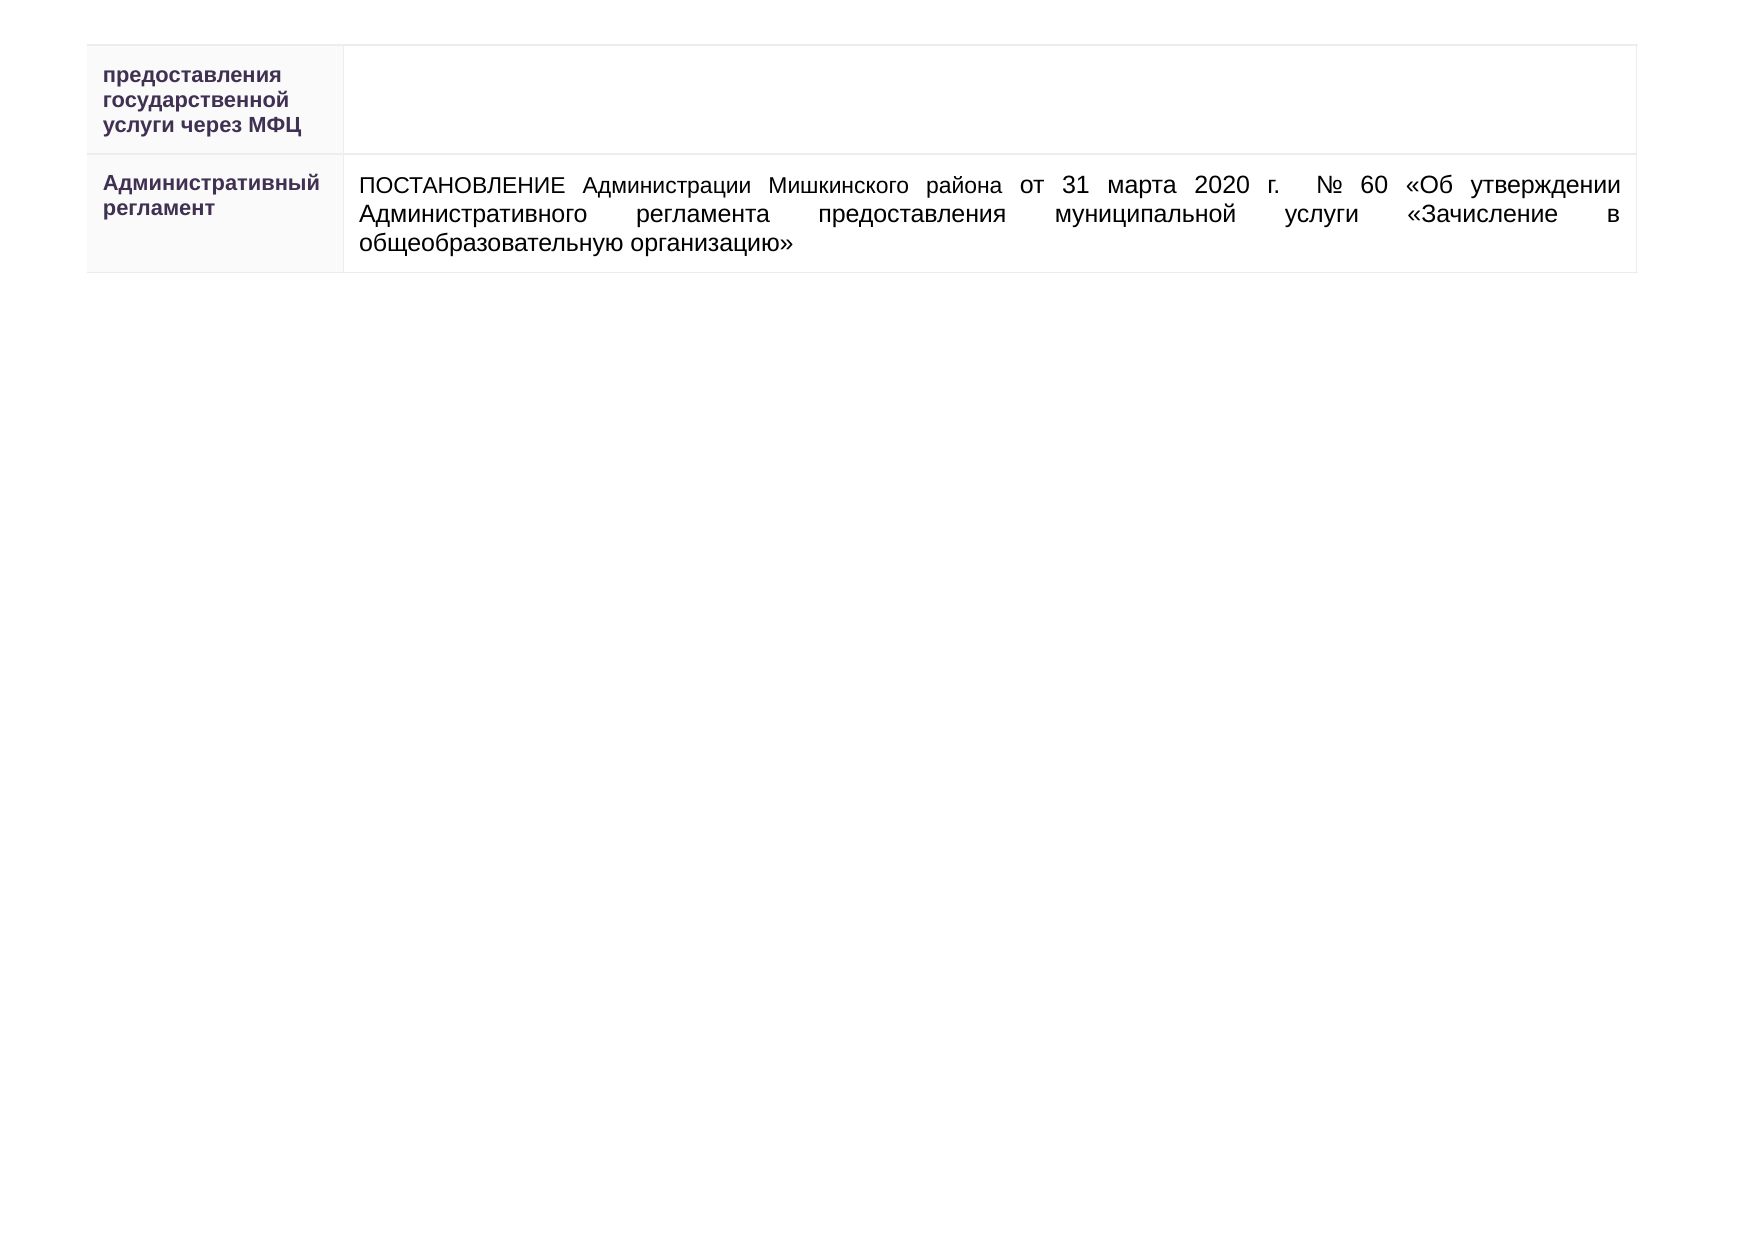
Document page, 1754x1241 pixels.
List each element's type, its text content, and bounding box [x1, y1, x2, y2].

table_cell предоставления государственной услуги через МФЦ [87, 46, 343, 153]
table_cell Административный регламент [87, 155, 343, 272]
table_cell ПОСТАНОВЛЕНИЕ Администрации Мишкинского района от 31 марта 2020 г. № 60 «Об утверждении Административного регламента предоставления муниципальной услуги «Зачисление в общеобразовательную организацию» [344, 155, 1636, 272]
table_cell [344, 46, 1636, 153]
